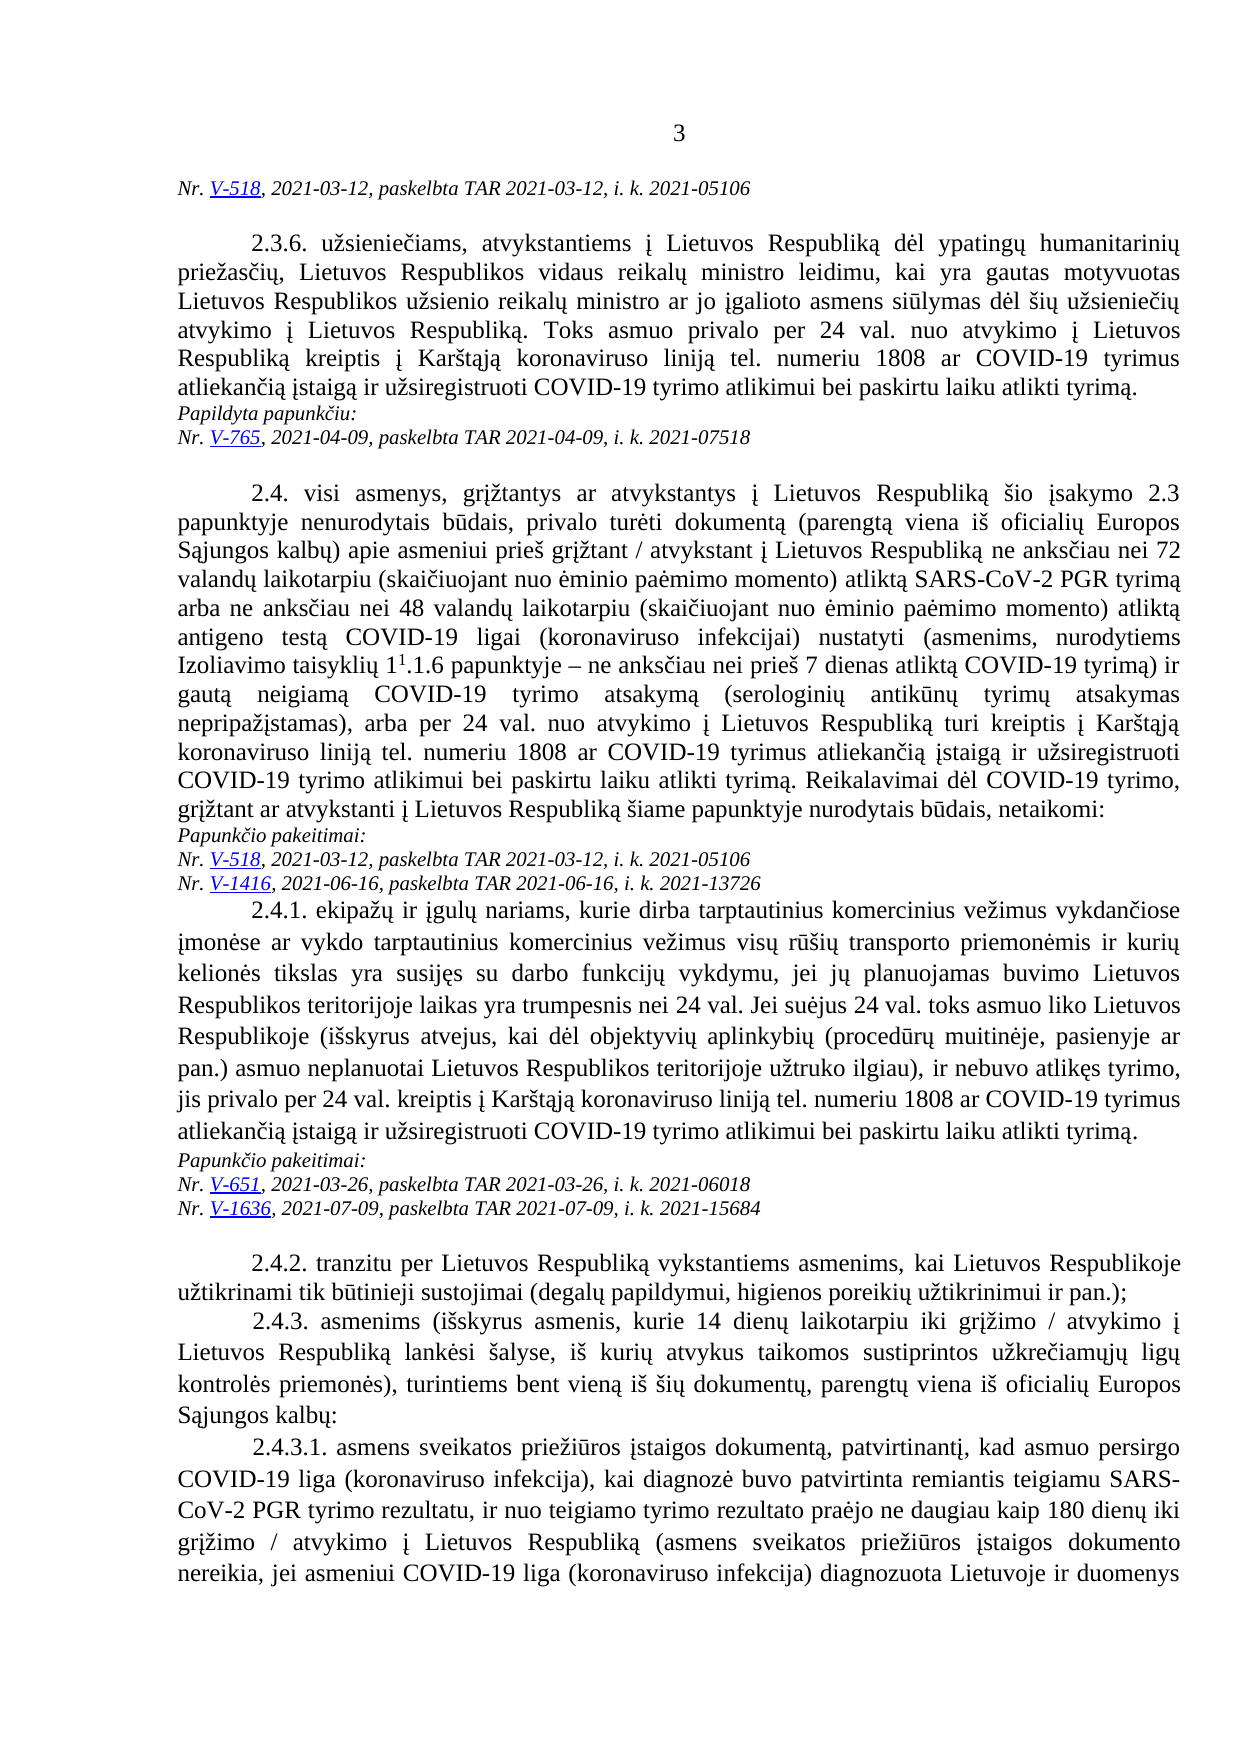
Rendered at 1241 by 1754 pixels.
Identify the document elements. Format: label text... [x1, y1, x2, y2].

text Nr. V-651, 2021-03-26, paskelbta TAR 2021-03-26, i. k. 2021-06018 [177, 1172, 1181, 1196]
text Papunkčio pakeitimai: [177, 1147, 1181, 1172]
text Nr. V-518, 2021-03-12, paskelbta TAR 2021-03-12, i. k. 2021-05106 [177, 176, 1181, 200]
text Papunkčio pakeitimai: [177, 823, 1181, 847]
text Nr. V-1636, 2021-07-09, paskelbta TAR 2021-07-09, i. k. 2021-15684 [177, 1196, 1181, 1220]
text 2.4. visi asmenys, grįžtantys ar atvykstantys į Lietuvos Respubliką šio įsakymo 2.3 papunktyje nenurodytais būdais, privalo turėti dokumentą (parengtą viena iš oficialių Europos Sąjungos kalbų) apie asmeniui prieš grįžtant / atvykstant į Lietuvos Respubliką ne anksčiau nei 72 valandų laikotarpiu (skaičiuojant nuo ėminio paėmimo momento) atliktą SARS-CoV-2 PGR tyrimą arba ne anksčiau nei 48 valandų laikotarpiu (skaičiuojant nuo ėminio paėmimo momento) atliktą antigeno testą COVID-19 ligai (koronaviruso infekcijai) nustatyti (asmenims, nurodytiems Izoliavimo taisyklių 11.1.6 papunktyje – ne anksčiau nei prieš 7 dienas atliktą COVID-19 tyrimą) ir gautą neigiamą COVID-19 tyrimo atsakymą (serologinių antikūnų tyrimų atsakymas nepripažįstamas), arba per 24 val. nuo atvykimo į Lietuvos Respubliką turi kreiptis į Karštąją koronaviruso liniją tel. numeriu 1808 ar COVID-19 tyrimus atliekančią įstaigą ir užsiregistruoti COVID-19 tyrimo atlikimui bei paskirtu laiku atlikti tyrimą. Reikalavimai dėl COVID-19 tyrimo, grįžtant ar atvykstanti į Lietuvos Respubliką šiame papunktyje nurodytais būdais, netaikomi: [177, 478, 1181, 823]
text 2.4.3.1. asmens sveikatos priežiūros įstaigos dokumentą, patvirtinantį, kad asmuo persirgo COVID-19 liga (koronaviruso infekcija), kai diagnozė buvo patvirtinta remiantis teigiamu SARS-CoV-2 PGR tyrimo rezultatu, ir nuo teigiamo tyrimo rezultato praėjo ne daugiau kaip 180 dienų iki grįžimo / atvykimo į Lietuvos Respubliką (asmens sveikatos priežiūros įstaigos dokumento nereikia, jei asmeniui COVID-19 liga (koronaviruso infekcija) diagnozuota Lietuvoje ir duomenys [177, 1432, 1181, 1587]
text 2.4.2. tranzitu per Lietuvos Respubliką vykstantiems asmenims, kai Lietuvos Respublikoje užtikrinami tik būtinieji sustojimai (degalų papildymui, higienos poreikių užtikrinimui ir pan.); [177, 1248, 1181, 1306]
text 2.4.3. asmenims (išskyrus asmenis, kurie 14 dienų laikotarpiu iki grįžimo / atvykimo į Lietuvos Respubliką lankėsi šalyse, iš kurių atvykus taikomos sustiprintos užkrečiamųjų ligų kontrolės priemonės), turintiems bent vieną iš šių dokumentų, parengtų viena iš oficialių Europos Sąjungos kalbų: [177, 1306, 1181, 1429]
text 2.3.6. užsieniečiams, atvykstantiems į Lietuvos Respubliką dėl ypatingų humanitarinių priežasčių, Lietuvos Respublikos vidaus reikalų ministro leidimu, kai yra gautas motyvuotas Lietuvos Respublikos užsienio reikalų ministro ar jo įgalioto asmens siūlymas dėl šių užsieniečių atvykimo į Lietuvos Respubliką. Toks asmuo privalo per 24 val. nuo atvykimo į Lietuvos Respubliką kreiptis į Karštąją koronaviruso liniją tel. numeriu 1808 ar COVID-19 tyrimus atliekančią įstaigą ir užsiregistruoti COVID-19 tyrimo atlikimui bei paskirtu laiku atlikti tyrimą. [177, 228, 1181, 401]
text Nr. V-765, 2021-04-09, paskelbta TAR 2021-04-09, i. k. 2021-07518 [177, 425, 1181, 449]
text Nr. V-1416, 2021-06-16, paskelbta TAR 2021-06-16, i. k. 2021-13726 [177, 871, 1181, 895]
text 2.4.1. ekipažų ir įgulų nariams, kurie dirba tarptautinius komercinius vežimus vykdančiose įmonėse ar vykdo tarptautinius komercinius vežimus visų rūšių transporto priemonėmis ir kurių kelionės tikslas yra susijęs su darbo funkcijų vykdymu, jei jų planuojamas buvimo Lietuvos Respublikos teritorijoje laikas yra trumpesnis nei 24 val. Jei suėjus 24 val. toks asmuo liko Lietuvos Respublikoje (išskyrus atvejus, kai dėl objektyvių aplinkybių (procedūrų muitinėje, pasienyje ar pan.) asmuo neplanuotai Lietuvos Respublikos teritorijoje užtruko ilgiau), ir nebuvo atlikęs tyrimo, jis privalo per 24 val. kreiptis į Karštąją koronaviruso liniją tel. numeriu 1808 ar COVID-19 tyrimus atliekančią įstaigą ir užsiregistruoti COVID-19 tyrimo atlikimui bei paskirtu laiku atlikti tyrimą. [177, 895, 1181, 1145]
text Papildyta papunkčiu: [177, 401, 1181, 425]
text Nr. V-518, 2021-03-12, paskelbta TAR 2021-03-12, i. k. 2021-05106 [177, 847, 1181, 871]
